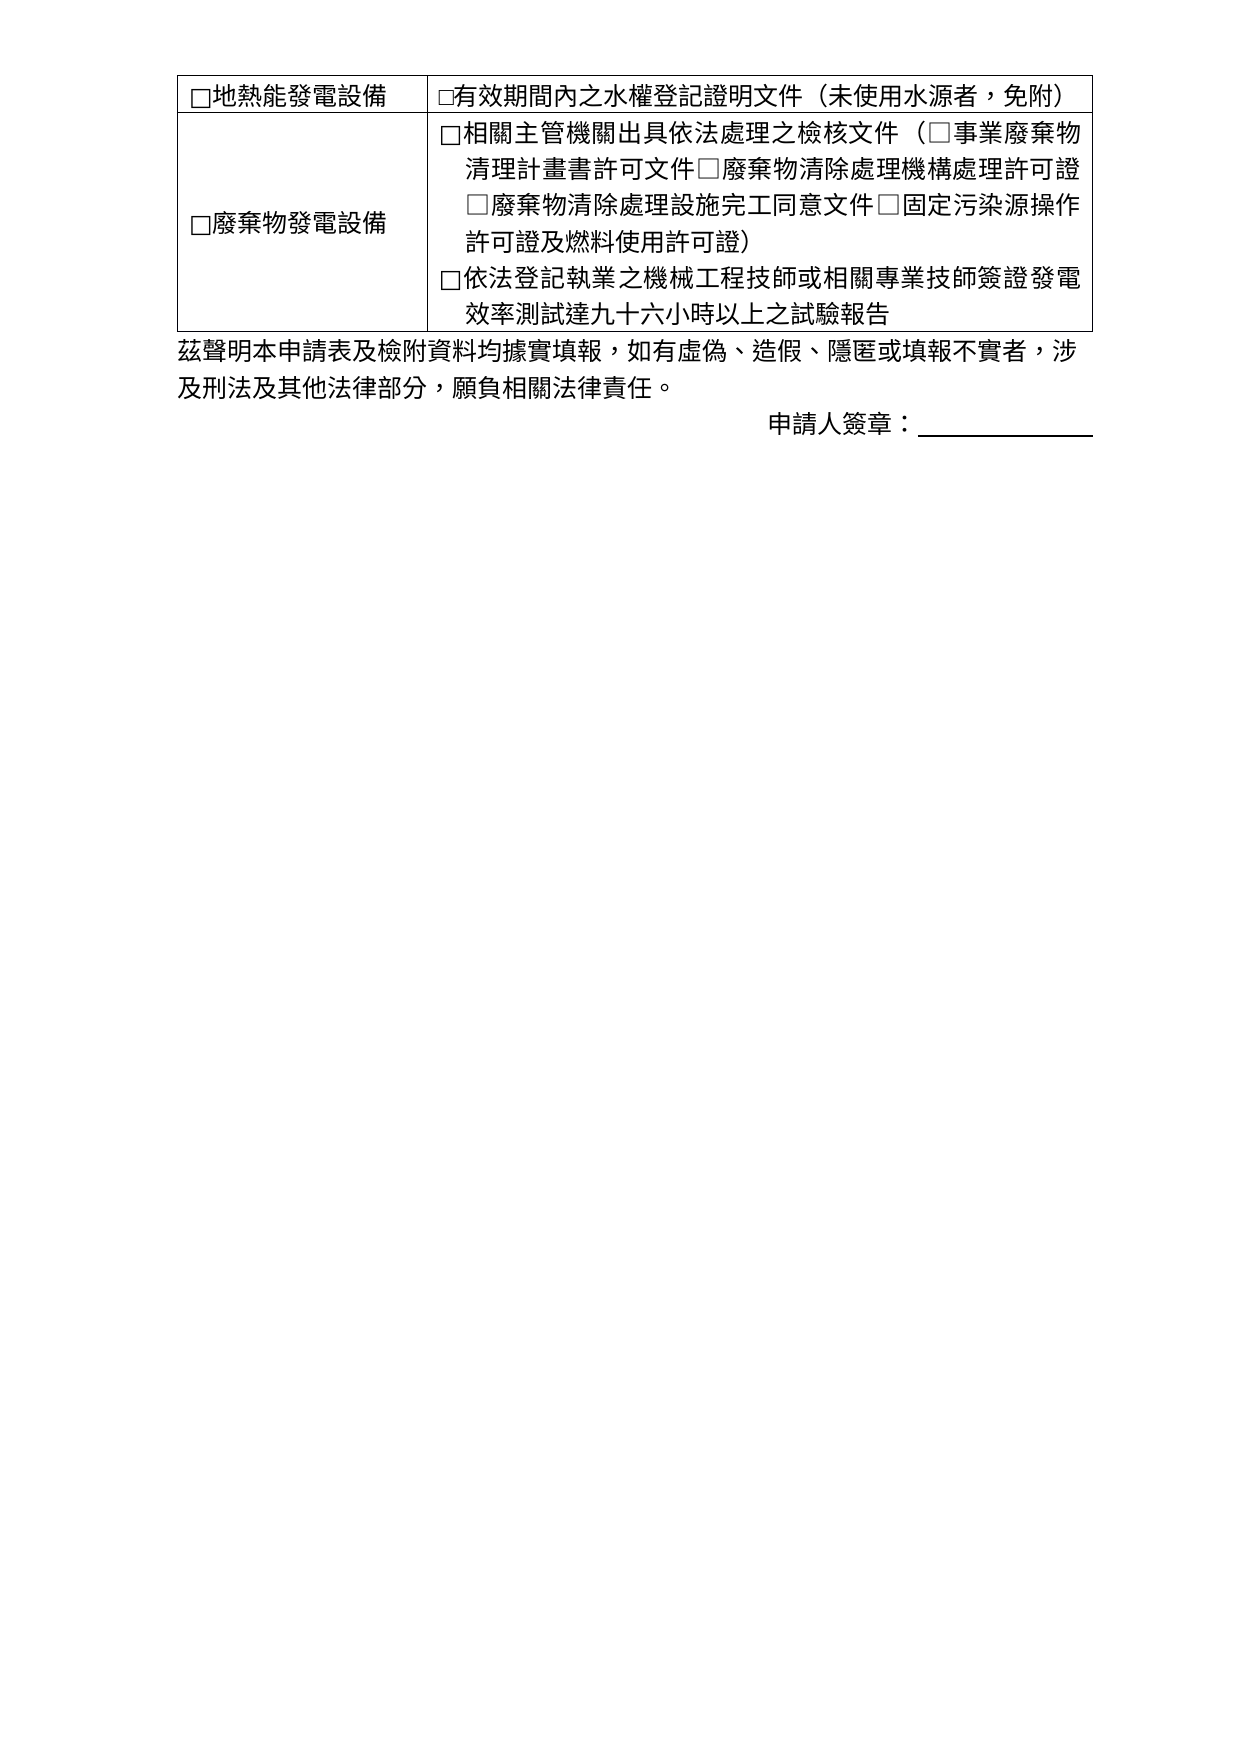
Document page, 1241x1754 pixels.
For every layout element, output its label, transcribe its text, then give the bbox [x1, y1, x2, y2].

table_cell □地熱能發電設備 [178, 76, 427, 112]
table_cell □有效期間內之水權登記證明文件（未使用水源者，免附） [428, 76, 1092, 112]
text 茲聲明本申請表及檢附資料均據實填報，如有虛偽、造假、隱匿或填報不實者，涉及刑法及其他法律部分，願負相關法律責任。 [177, 332, 1092, 404]
table_cell □相關主管機關出具依法處理之檢核文件（□事業廢棄物清理計畫書許可文件□廢棄物清除處理機構處理許可證□廢棄物清除處理設施完工同意文件□固定污染源操作許可證及燃料使用許可證） □依法登記執業之機械工程技師或相關專業技師簽證發電效率測試達九十六小時以上之試驗報告 [428, 113, 1092, 331]
table_cell □廢棄物發電設備 [178, 113, 427, 331]
list 申請人簽章： [177, 404, 1092, 441]
